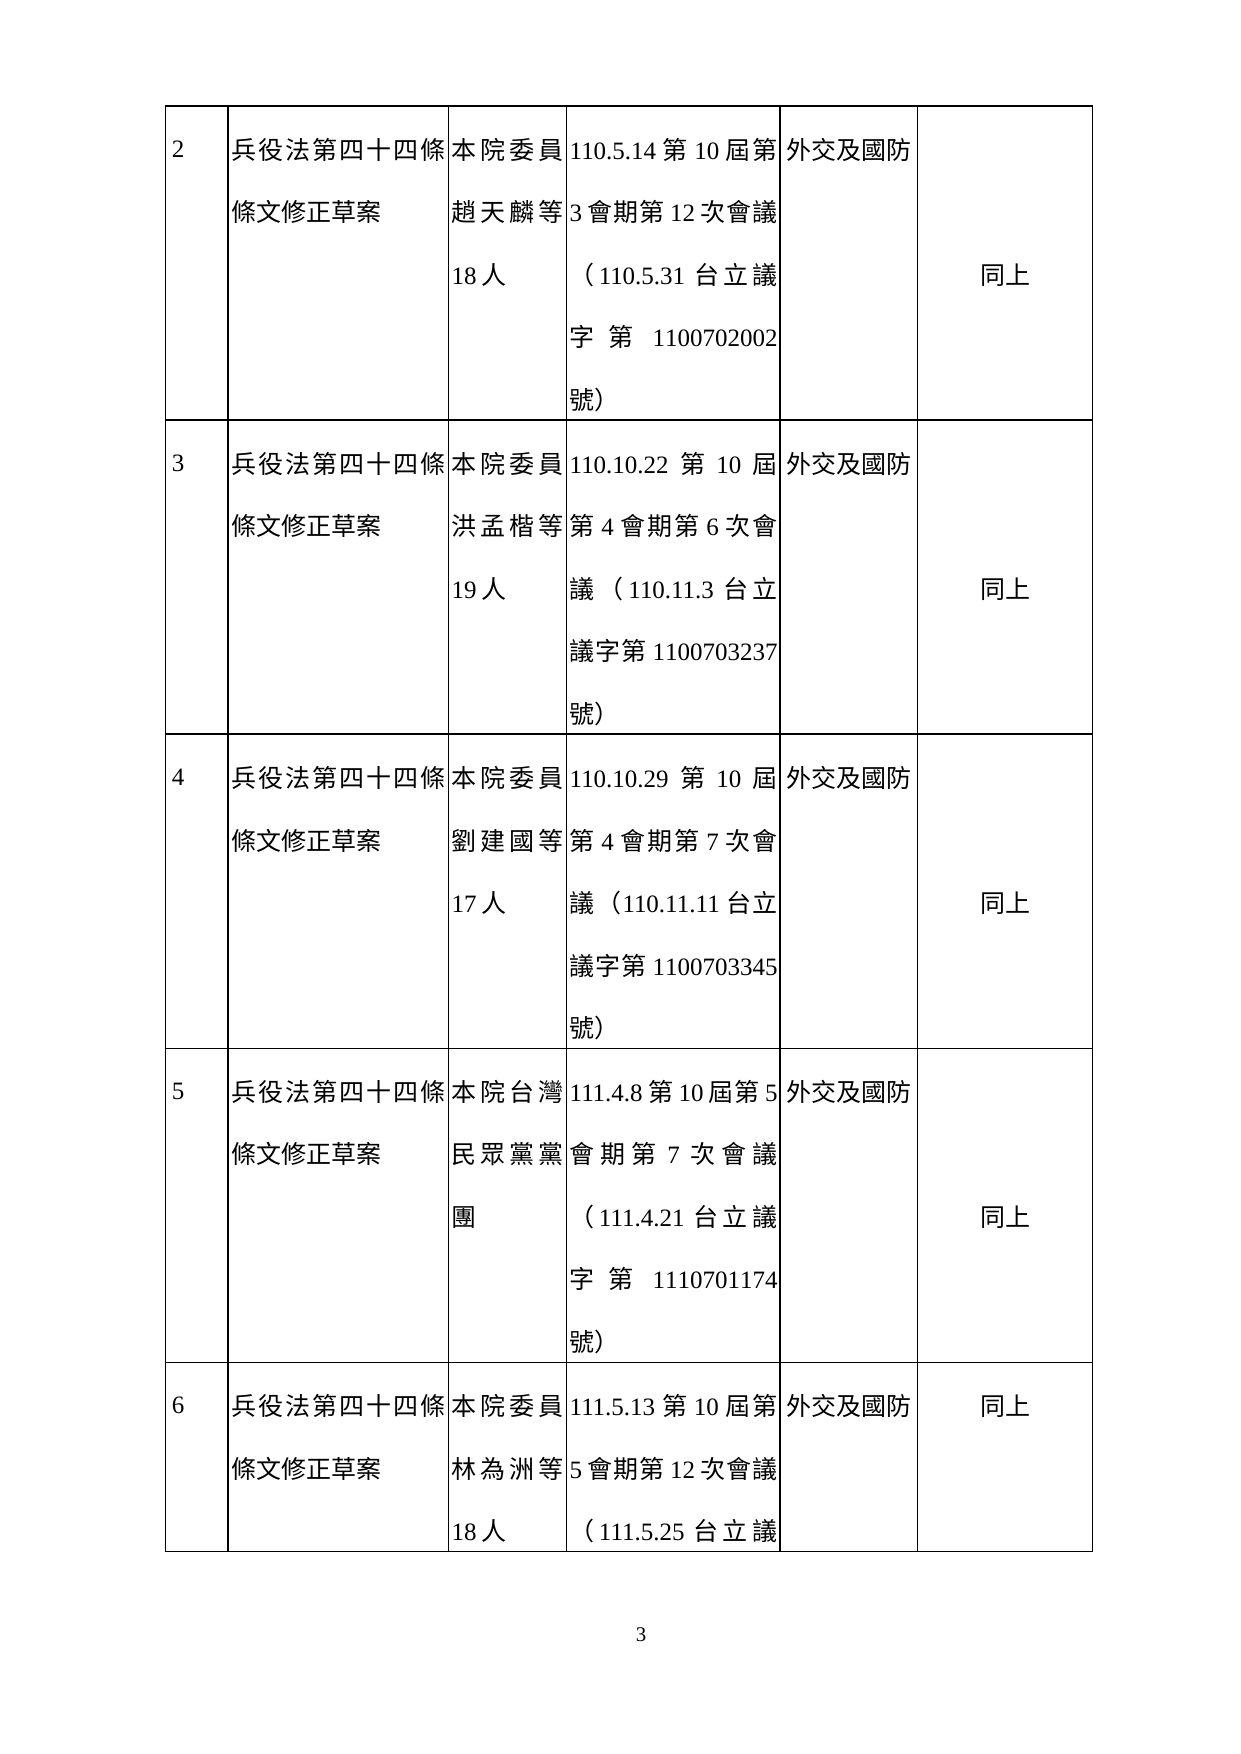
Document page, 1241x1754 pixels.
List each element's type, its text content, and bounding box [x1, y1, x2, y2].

table_cell 同上 [918, 107, 1092, 419]
table_cell [166, 1049, 227, 1361]
table_cell 本院台灣民眾黨黨團 [449, 1049, 566, 1361]
table_cell 同上 [918, 421, 1092, 733]
table_cell 111.4.8第10屆第5會期第7次會議（111.4.21台立議字第1110701174號） [567, 1049, 779, 1361]
table_cell 外交及國防 [781, 1049, 917, 1361]
table_cell 本院委員趙天麟等18人 [449, 107, 566, 419]
table_cell 110.10.22第10屆第4會期第6次會議（110.11.3台立議字第1100703237號） [567, 421, 779, 733]
table_cell 兵役法第四十四條條文修正草案 [229, 421, 448, 733]
table_cell 外交及國防 [781, 735, 917, 1047]
table_cell 本院委員林為洲等18人 [449, 1363, 566, 1551]
table_cell 110.10.29第10屆第4會期第7次會議（110.11.11台立議字第1100703345號） [567, 735, 779, 1047]
table_cell 兵役法第四十四條條文修正草案 [229, 1363, 448, 1551]
table_cell 兵役法第四十四條條文修正草案 [229, 1049, 448, 1361]
table_cell 本院委員劉建國等17人 [449, 735, 566, 1047]
table_cell 110.5.14第10屆第3會期第12次會議（110.5.31台立議字第1100702002號） [567, 107, 779, 419]
table_cell 外交及國防 [781, 421, 917, 733]
table_cell 外交及國防 [781, 107, 917, 419]
table_cell [166, 107, 227, 419]
table_cell 兵役法第四十四條條文修正草案 [229, 107, 448, 419]
table_cell [166, 1363, 227, 1551]
table_cell 外交及國防 [781, 1363, 917, 1551]
table_cell 本院委員洪孟楷等19人 [449, 421, 566, 733]
table_cell 同上 [918, 1363, 1092, 1551]
table_cell [166, 421, 227, 733]
table_cell 兵役法第四十四條條文修正草案 [229, 735, 448, 1047]
table_cell [166, 735, 227, 1047]
table_cell 同上 [918, 735, 1092, 1047]
table_cell 111.5.13第10屆第5會期第12次會議（111.5.25台立議 [567, 1363, 779, 1551]
table_cell 同上 [918, 1049, 1092, 1361]
